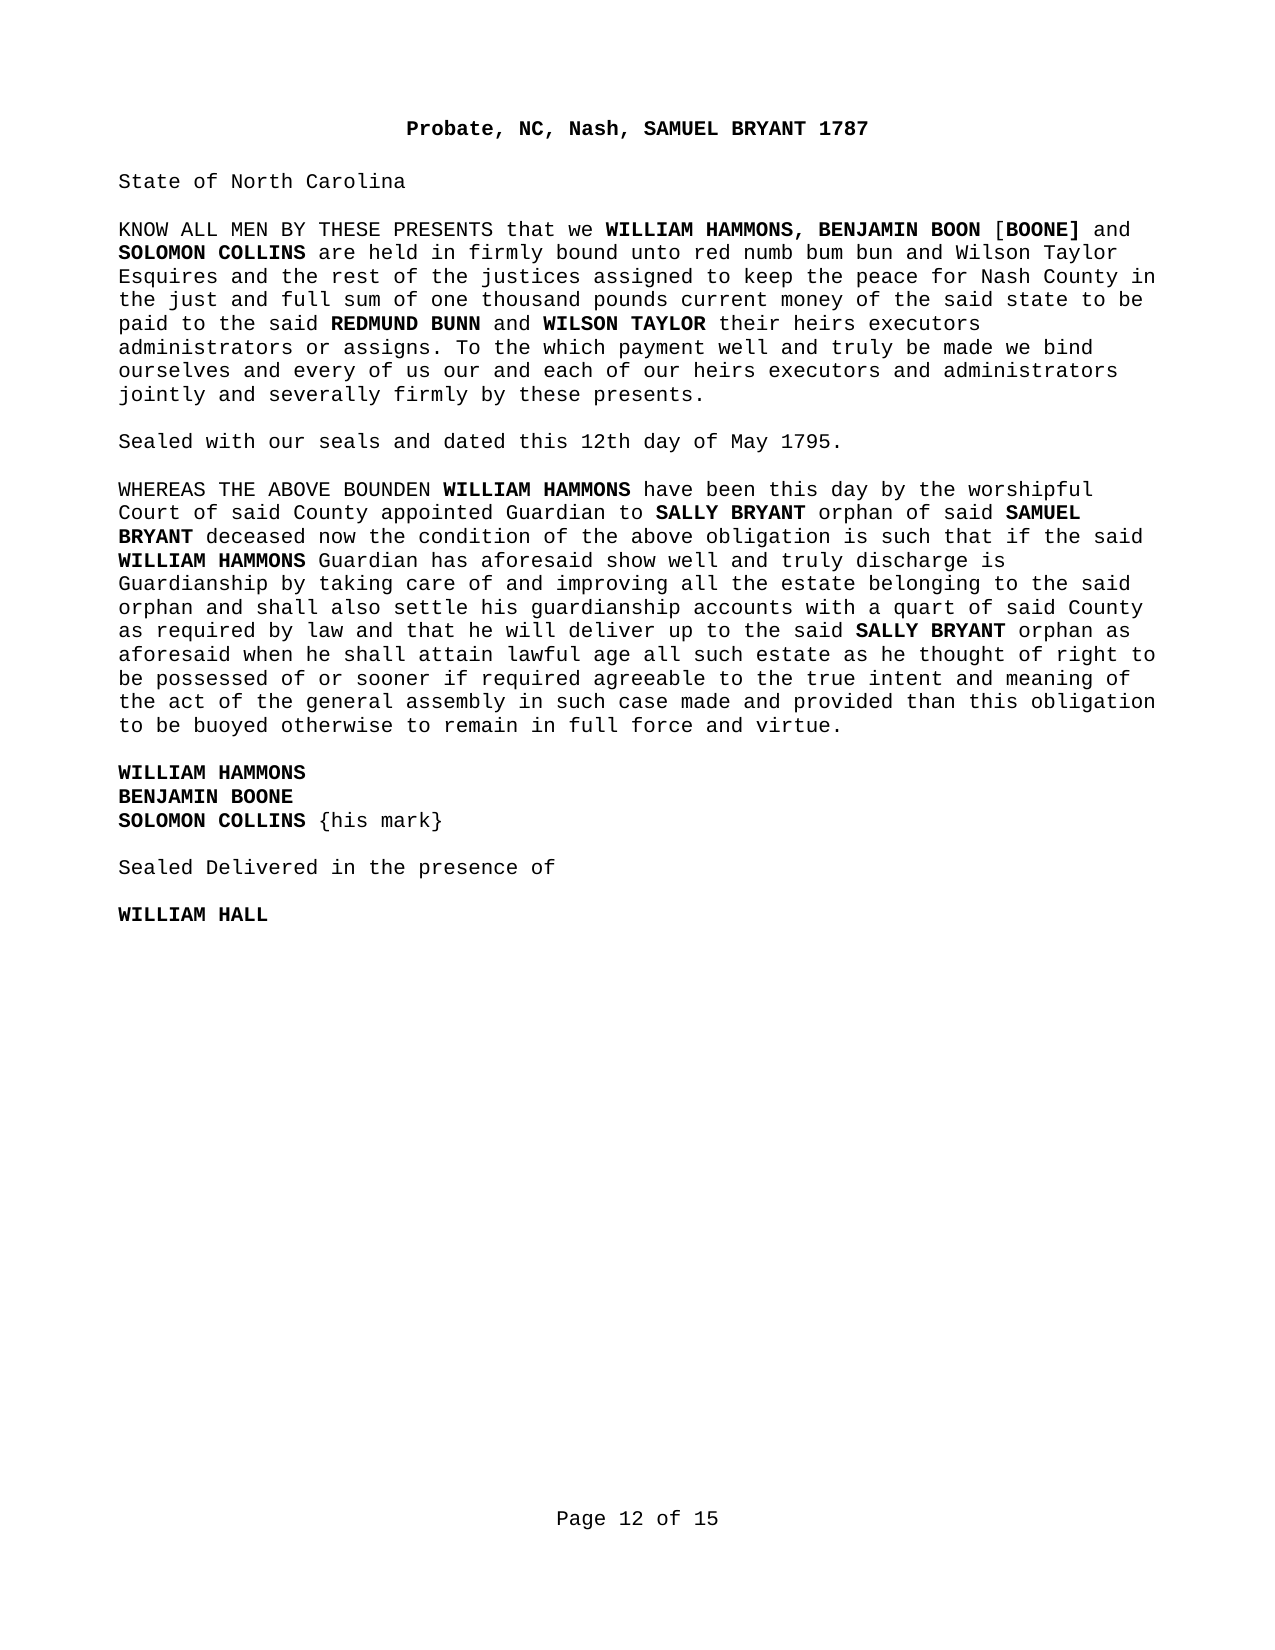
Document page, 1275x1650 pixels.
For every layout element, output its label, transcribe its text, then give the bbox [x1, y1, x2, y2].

text know all men by these presents that we William Hammons, Benjamin BOON [Boone] and Solomon Collins are held in firmly bound unto red numb bum bun and Wilson Taylor Esquires and the rest of the justices assigned to keep the peace for Nash County in the just and full sum of one thousand pounds current money of the said state to be paid to the said Redmund Bunn and Wilson Taylor their heirs executors administrators or assigns. To the which payment well and truly be made we bind ourselves and every of us our and each of our heirs executors and administrators jointly and severally firmly by these presents. [118, 218, 1157, 408]
text Solomon Collins {his mark} [118, 810, 1157, 833]
text Whereas the above boundEN William Hammons have been this day by the worshipful Court of said County appointed Guardian to SALLY Bryant orphan of said Samuel Bryant deceased now the condition of the above obligation is such that if the said William Hammons Guardian has aforesaid show well and truly discharge is Guardianship by taking care of and improving all the estate belonging to the said orphan and shall also settle his guardianship accounts with a quart of said County as required by law and that he will deliver up to the said SALLY Bryant orphan as aforesaid when he shall attain lawful age all such estate as he thought of right to be possessed of or sooner if required agreeable to the true intent and meaning of the act of the general assembly in such case made and provided than this obligation to be buoyed otherwise to remain in full force and virtue. [118, 479, 1157, 739]
text Sealed with our seals and dated this 12th day of May 1795. [118, 431, 1157, 455]
text Sealed Delivered in the presence of [118, 857, 1157, 881]
text State of North Carolina [118, 171, 1157, 195]
text William Hammons [118, 762, 1157, 786]
text Benjamin Boone [118, 786, 1157, 810]
text William Hall [118, 904, 1157, 928]
